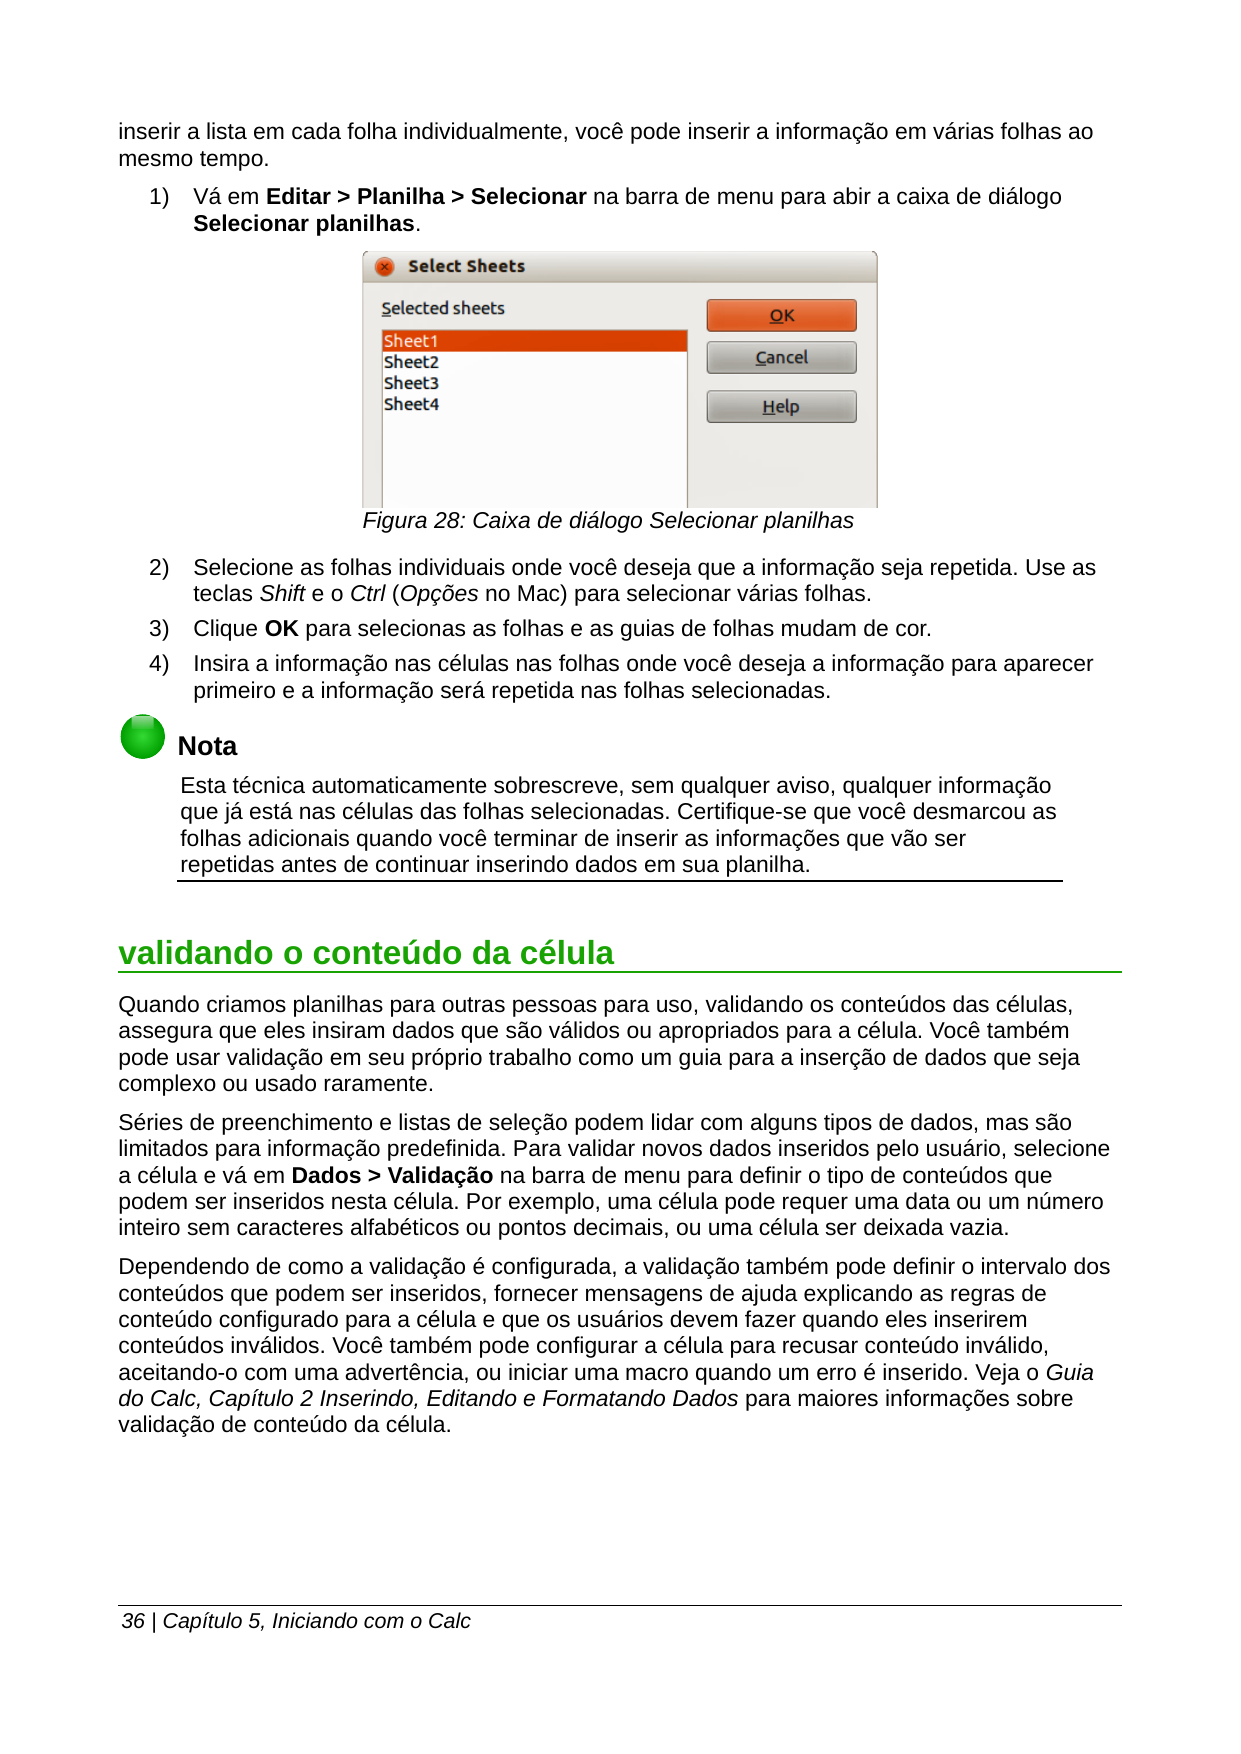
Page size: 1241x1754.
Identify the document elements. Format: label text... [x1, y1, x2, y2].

text Esta técnica automaticamente sobrescreve, sem qualquer aviso, qualquer informação que já está nas células das folhas selecionadas. Certifique-se que você desmarcou as folhas adicionais quando você terminar de inserir as informações que vão ser repetidas antes de continuar inserindo dados em sua planilha. [177, 769, 1063, 880]
list Vá em Editar > Planilha > Selecionar na barra de menu para abir a caixa de diálogo Selecionar planilhas. [169, 183, 1122, 236]
text Séries de preenchimento e listas de seleção podem lidar com alguns tipos de dados, mas são limitados para informação predefinida. Para validar novos dados inseridos pelo usuário, selecione a célula e vá em Dados > Validação na barra de menu para definir o tipo de conteúdos que podem ser inseridos nesta célula. Por exemplo, uma célula pode requer uma data ou um número inteiro sem caracteres alfabéticos ou pontos decimais, ou uma célula ser deixada vazia. [118, 1109, 1122, 1241]
subtitle Nota [118, 712, 1122, 761]
list Insira a informação nas células nas folhas onde você deseja a informação para aparecer primeiro e a informação será repetida nas folhas selecionadas. [169, 650, 1122, 703]
text inserir a lista em cada folha individualmente, você pode inserir a informação em várias folhas ao mesmo tempo. [118, 118, 1122, 171]
list Selecione as folhas individuais onde você deseja que a informação seja repetida. Use as teclas Shift e o Ctrl (Opções no Mac) para selecionar várias folhas. [169, 553, 1122, 606]
list Clique OK para selecionas as folhas e as guias de folhas mudam de cor. [169, 615, 1122, 641]
text Dependendo de como a validação é configurada, a validação também pode definir o intervalo dos conteúdos que podem ser inseridos, fornecer mensagens de ajuda explicando as regras de conteúdo configurado para a célula e que os usuários devem fazer quando eles inserirem conteúdos inválidos. Você também pode configurar a célula para recusar conteúdo inválido, aceitando-o com uma advertência, ou iniciar uma macro quando um erro é inserido. Veja o Guia do Calc, Capítulo 2 Inserindo, Editando e Formatando Dados para maiores informações sobre validação de conteúdo da célula. [118, 1253, 1122, 1438]
picture [362, 251, 878, 508]
subtitle validando o conteúdo da célula [118, 933, 1122, 971]
text Quando criamos planilhas para outras pessoas para uso, validando os conteúdos das células, assegura que eles insiram dados que são válidos ou apropriados para a célula. Você também pode usar validação em seu próprio trabalho como um guia para a inserção de dados que seja complexo ou usado raramente. [118, 991, 1122, 1096]
text Figura 28: Caixa de diálogo Selecionar planilhas [362, 508, 878, 533]
